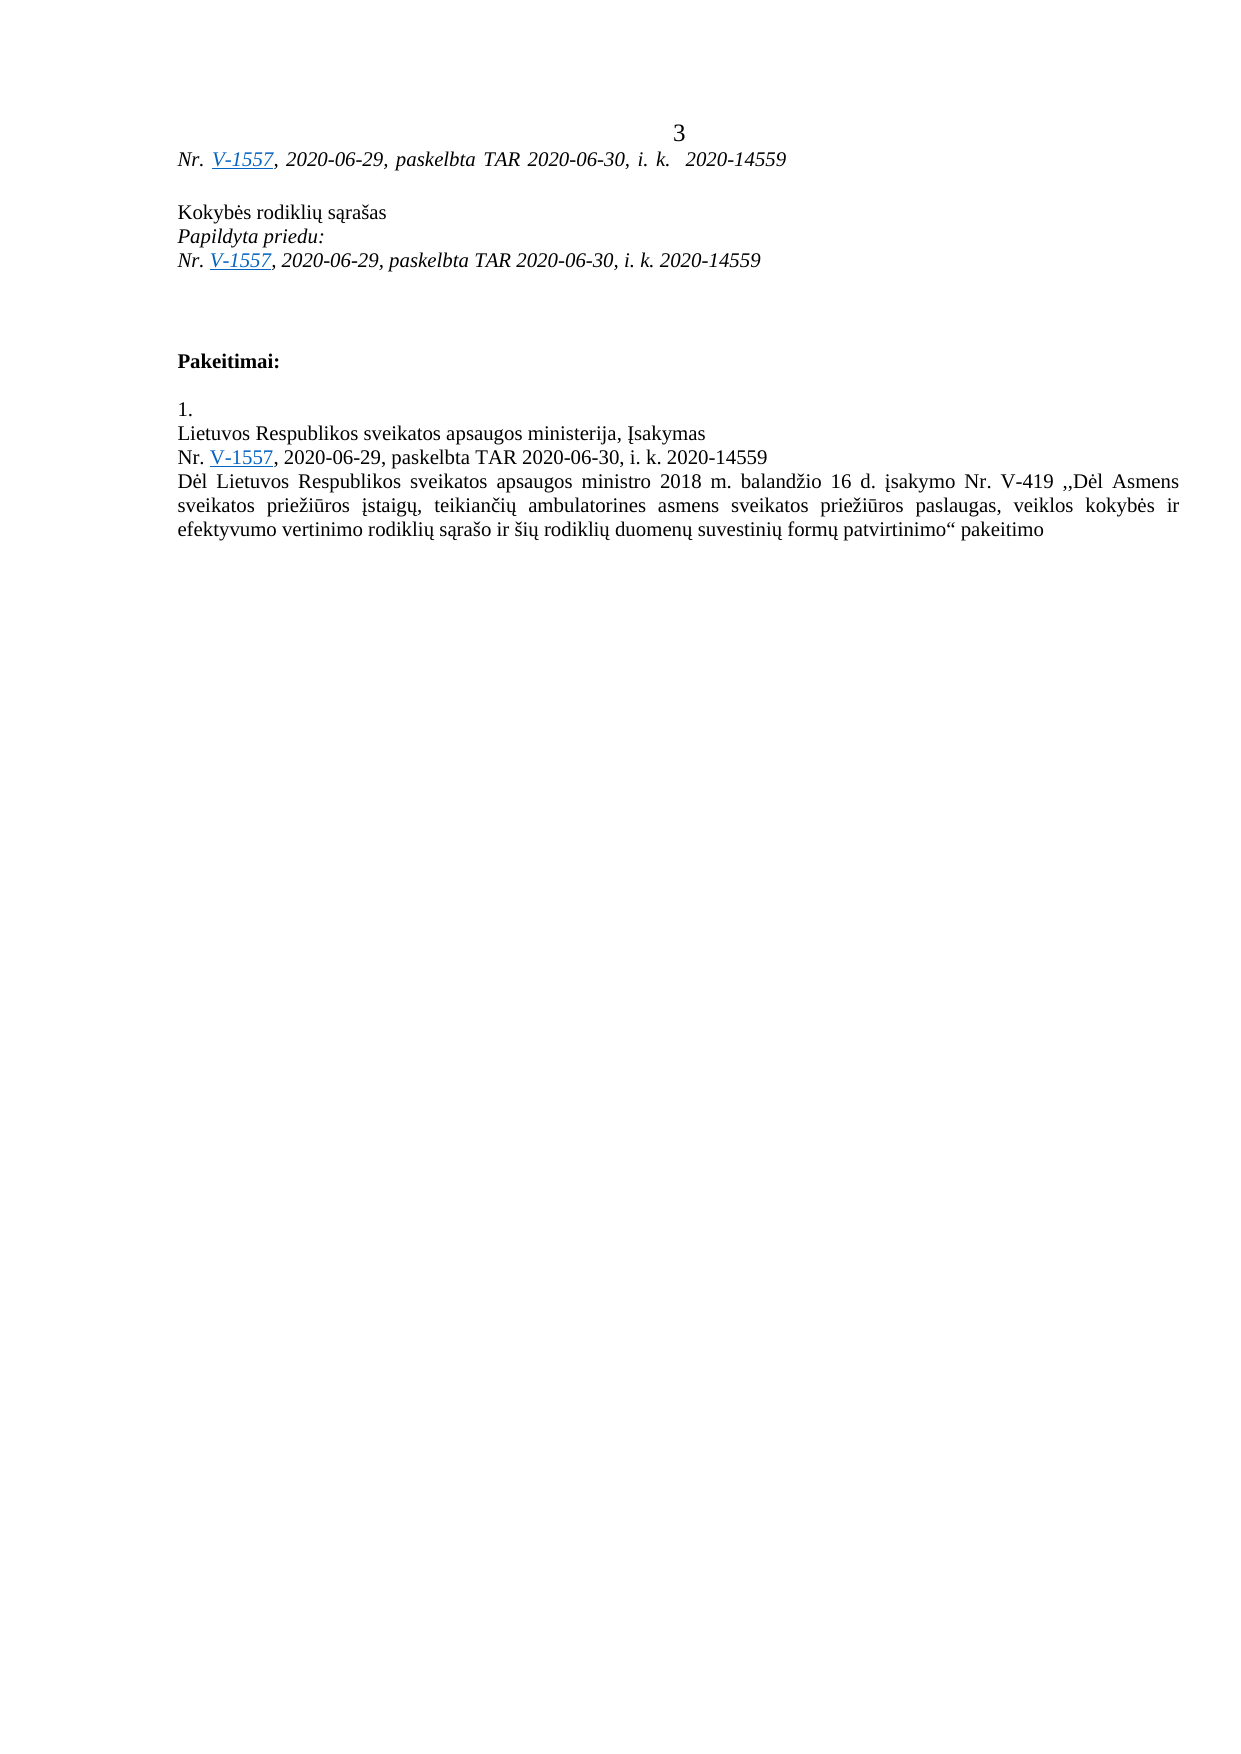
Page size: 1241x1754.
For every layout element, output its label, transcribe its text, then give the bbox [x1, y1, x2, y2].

text 1. [177, 397, 1181, 421]
text Kokybės rodiklių sąrašas [177, 200, 1181, 224]
text Nr. V-1557, 2020-06-29, paskelbta TAR 2020-06-30, i. k. 2020-14559 [177, 445, 1181, 469]
text Nr. V-1557, 2020-06-29, paskelbta TAR 2020-06-30, i. k. 2020-14559 [177, 248, 1181, 272]
text Papildyta priedu: [177, 224, 1181, 248]
text Dėl Lietuvos Respublikos sveikatos apsaugos ministro 2018 m. balandžio 16 d. įsakymo Nr. V-419 ,,Dėl Asmens sveikatos priežiūros įstaigų, teikiančių ambulatorines asmens sveikatos priežiūros paslaugas, veiklos kokybės ir efektyvumo vertinimo rodiklių sąrašo ir šių rodiklių duomenų suvestinių formų patvirtinimo“ pakeitimo [177, 469, 1181, 541]
text Pakeitimai: [177, 349, 1181, 373]
text Lietuvos Respublikos sveikatos apsaugos ministerija, Įsakymas [177, 421, 1181, 445]
text Nr. V-1557, 2020-06-29, paskelbta TAR 2020-06-30, i. k. 2020-14559 [177, 147, 1181, 171]
